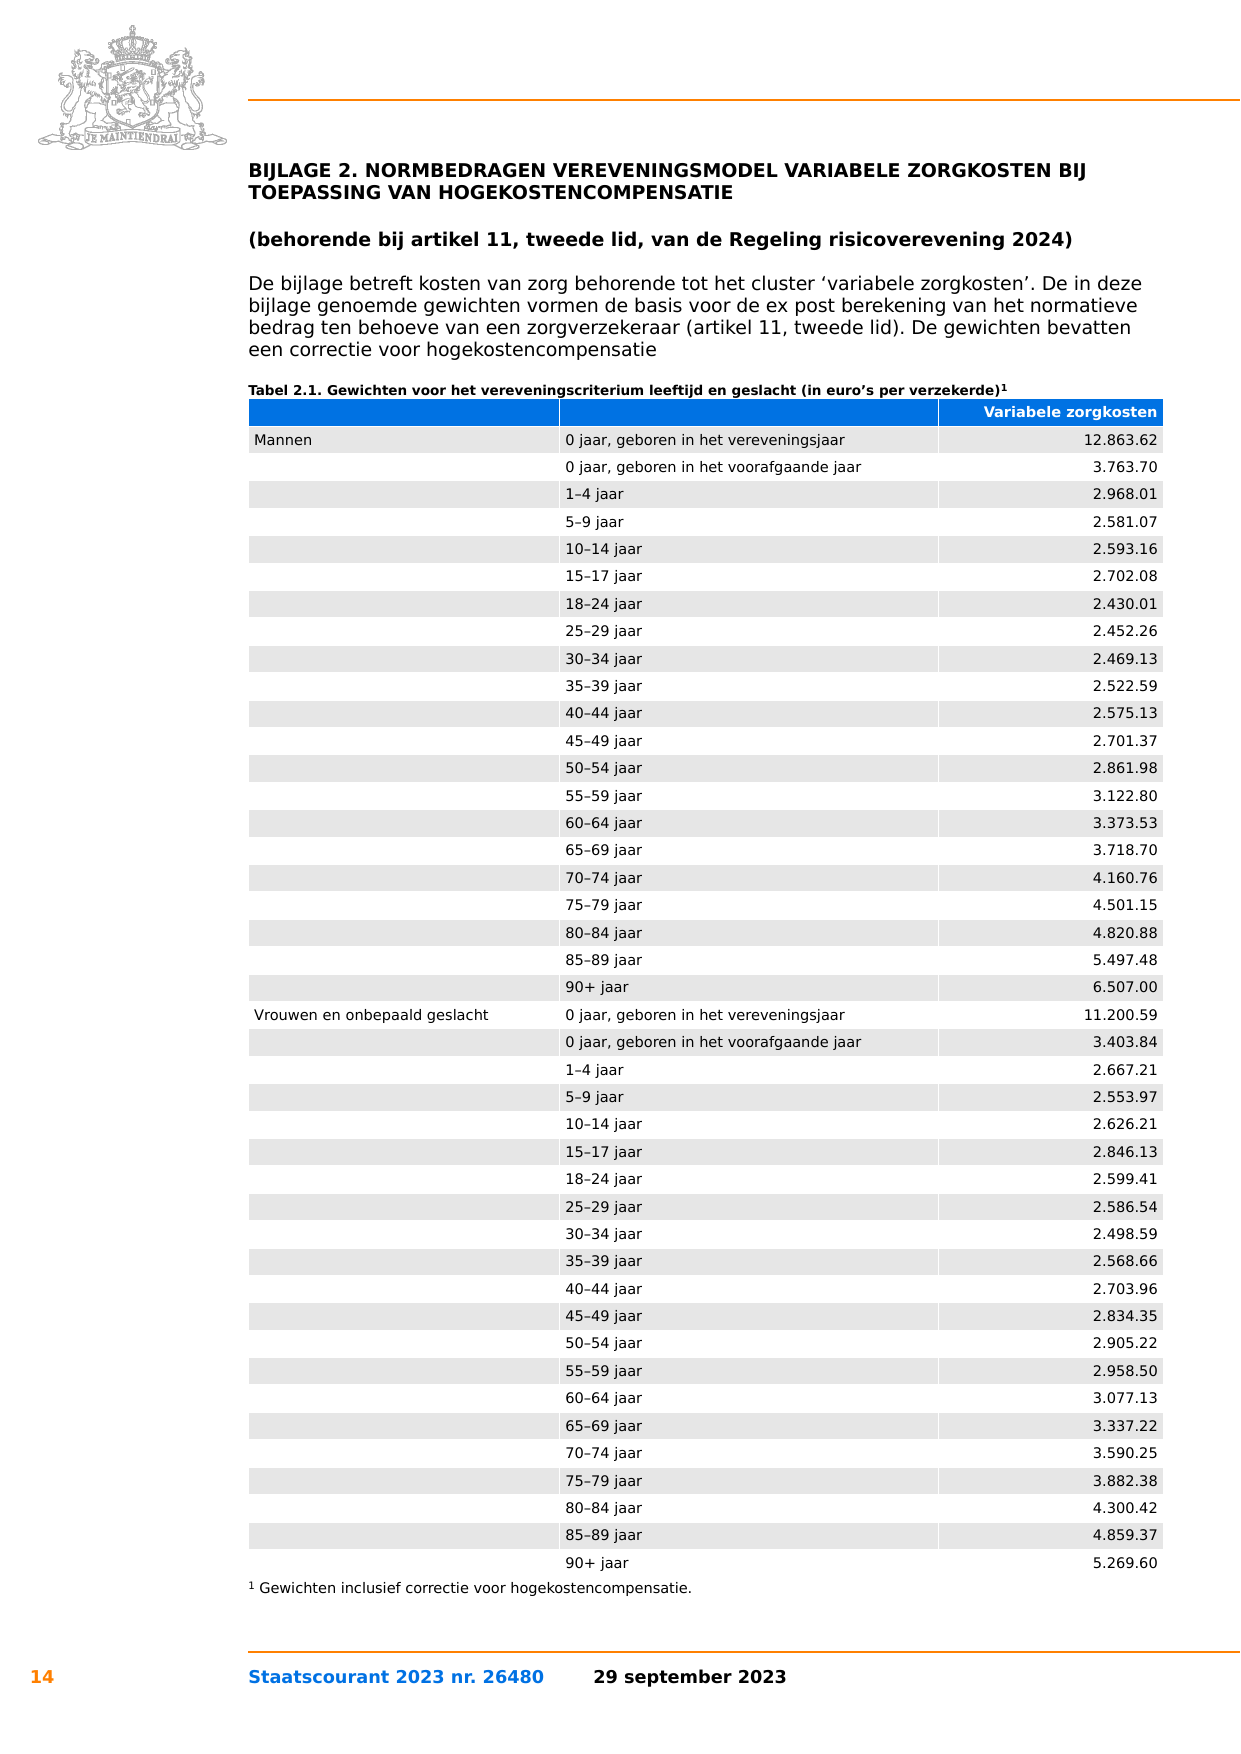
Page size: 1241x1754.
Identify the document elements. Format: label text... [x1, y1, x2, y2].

table_cell [249, 1249, 559, 1275]
table_cell 3.718.70 [939, 838, 1163, 864]
table_cell 4.160.76 [939, 865, 1163, 891]
table_cell 1 Gewichten inclusief correctie voor hogekostencompensatie. [248, 1577, 1163, 1597]
table_cell [249, 673, 559, 699]
table_cell [249, 399, 559, 426]
table_cell 4.300.42 [939, 1495, 1163, 1521]
table_cell 3.763.70 [939, 454, 1163, 480]
table_cell [249, 893, 559, 919]
table_cell 0 jaar, geboren in het voorafgaande jaar [560, 454, 938, 480]
table_cell 70–74 jaar [560, 1440, 938, 1467]
table_cell 3.590.25 [939, 1440, 1163, 1467]
table_cell 3.882.38 [939, 1468, 1163, 1494]
table_cell 75–79 jaar [560, 1468, 938, 1494]
table_cell 70–74 jaar [560, 865, 938, 891]
table_cell 11.200.59 [939, 1002, 1163, 1028]
table_cell [249, 728, 559, 754]
table_cell 35–39 jaar [560, 673, 938, 699]
table_cell [249, 591, 559, 617]
table_cell 4.859.37 [939, 1523, 1163, 1549]
table_cell 65–69 jaar [560, 1413, 938, 1439]
table_cell 2.553.97 [939, 1084, 1163, 1111]
table_cell 30–34 jaar [560, 1221, 938, 1247]
table_cell [249, 701, 559, 727]
table_cell 2.905.22 [939, 1331, 1163, 1357]
table_cell [249, 646, 559, 672]
table_cell 2.575.13 [939, 701, 1163, 727]
table_cell 45–49 jaar [560, 1303, 938, 1330]
table_cell 60–64 jaar [560, 1386, 938, 1412]
table_cell 10–14 jaar [560, 1112, 938, 1138]
table_cell 0 jaar, geboren in het vereveningsjaar [560, 1002, 938, 1028]
table_cell 90+ jaar [560, 975, 938, 1001]
table_cell [249, 454, 559, 480]
table_cell 2.522.59 [939, 673, 1163, 699]
table_cell 3.373.53 [939, 810, 1163, 837]
table_cell [249, 1413, 559, 1439]
table_cell [249, 1112, 559, 1138]
table_cell 40–44 jaar [560, 701, 938, 727]
table_cell 60–64 jaar [560, 810, 938, 837]
table_cell [249, 865, 559, 891]
table_cell 2.568.66 [939, 1249, 1163, 1275]
table_cell [249, 481, 559, 508]
table_cell 55–59 jaar [560, 1358, 938, 1384]
table_cell 2.469.13 [939, 646, 1163, 672]
table_cell 4.501.15 [939, 893, 1163, 919]
table_cell 1–4 jaar [560, 481, 938, 508]
table_cell [249, 509, 559, 535]
table_cell 2.452.26 [939, 619, 1163, 645]
table_cell 2.599.41 [939, 1166, 1163, 1193]
subtitle BIJLAGE 2. NORMBEDRAGEN VEREVENINGSMODEL VARIABELE ZORGKOSTEN BIJ TOEPASSING VAN HOGEKOSTENCOMPENSATIE [248, 160, 1163, 204]
table_cell 75–79 jaar [560, 893, 938, 919]
table_cell 2.593.16 [939, 536, 1163, 563]
table_cell [249, 1194, 559, 1220]
table_cell 35–39 jaar [560, 1249, 938, 1275]
table_cell 2.667.21 [939, 1057, 1163, 1083]
table_cell [249, 619, 559, 645]
table_cell 2.702.08 [939, 564, 1163, 590]
table_cell [249, 564, 559, 590]
table_cell Mannen [249, 427, 559, 453]
table_cell [249, 947, 559, 973]
table_cell [249, 1166, 559, 1193]
text De bijlage betreft kosten van zorg behorende tot het cluster ‘variabele zorgkosten’. De in deze bijlage genoemde gewichten vormen de basis voor de ex post berekening van het normatieve bedrag ten behoeve van een zorgverzekeraar (artikel 11, tweede lid). De gewichten bevatten een correctie voor hogekostencompensatie [248, 273, 1163, 361]
table_cell 40–44 jaar [560, 1276, 938, 1302]
table_cell 15–17 jaar [560, 1139, 938, 1165]
table_cell 2.430.01 [939, 591, 1163, 617]
table_cell 2.861.98 [939, 755, 1163, 782]
table_cell [249, 755, 559, 782]
table_cell Vrouwen en onbepaald geslacht [249, 1002, 559, 1028]
table_cell 2.581.07 [939, 509, 1163, 535]
table_cell 18–24 jaar [560, 591, 938, 617]
table_cell 10–14 jaar [560, 536, 938, 563]
table_cell [249, 1139, 559, 1165]
table_cell [249, 1440, 559, 1467]
table_cell 90+ jaar [560, 1550, 938, 1576]
table_cell [249, 975, 559, 1001]
table_cell 3.403.84 [939, 1029, 1163, 1056]
table_cell 2.498.59 [939, 1221, 1163, 1247]
table_cell 65–69 jaar [560, 838, 938, 864]
table_cell 2.958.50 [939, 1358, 1163, 1384]
table_cell [249, 1331, 559, 1357]
table_cell [249, 838, 559, 864]
table_cell [249, 1221, 559, 1247]
table_cell 5–9 jaar [560, 1084, 938, 1111]
table_cell [249, 1550, 559, 1576]
table_cell 3.337.22 [939, 1413, 1163, 1439]
table_cell [249, 1495, 559, 1521]
table_cell 2.834.35 [939, 1303, 1163, 1330]
table_cell 85–89 jaar [560, 1523, 938, 1549]
picture [38, 25, 227, 150]
table_cell [249, 810, 559, 837]
table_cell 4.820.88 [939, 920, 1163, 946]
table_cell [249, 920, 559, 946]
table_cell [249, 1276, 559, 1302]
table_cell 50–54 jaar [560, 755, 938, 782]
table_cell Variabele zorgkosten [939, 399, 1163, 426]
table_cell 2.626.21 [939, 1112, 1163, 1138]
table_cell 2.703.96 [939, 1276, 1163, 1302]
table_cell [249, 1303, 559, 1330]
table_cell 3.077.13 [939, 1386, 1163, 1412]
table_cell 50–54 jaar [560, 1331, 938, 1357]
table_cell 80–84 jaar [560, 920, 938, 946]
table_cell 2.846.13 [939, 1139, 1163, 1165]
table_cell 25–29 jaar [560, 1194, 938, 1220]
table_cell [249, 1468, 559, 1494]
table_cell 2.586.54 [939, 1194, 1163, 1220]
table_header Tabel 2.1. Gewichten voor het vereveningscriterium leeftijd en geslacht (in euro’s per verzekerde)1 [248, 383, 1163, 398]
table_cell [560, 399, 938, 426]
table_cell 5.497.48 [939, 947, 1163, 973]
table_cell [249, 1523, 559, 1549]
table_cell [249, 1358, 559, 1384]
table_cell 5.269.60 [939, 1550, 1163, 1576]
table_cell 0 jaar, geboren in het voorafgaande jaar [560, 1029, 938, 1056]
text (behorende bij artikel 11, tweede lid, van de Regeling risicoverevening 2024) [248, 229, 1163, 251]
table_cell 5–9 jaar [560, 509, 938, 535]
table_cell 15–17 jaar [560, 564, 938, 590]
table_cell [249, 1386, 559, 1412]
table_cell 80–84 jaar [560, 1495, 938, 1521]
table_cell 1–4 jaar [560, 1057, 938, 1083]
table_cell [249, 1029, 559, 1056]
table_cell 25–29 jaar [560, 619, 938, 645]
table_cell 55–59 jaar [560, 783, 938, 809]
table_cell [249, 1084, 559, 1111]
table_cell 30–34 jaar [560, 646, 938, 672]
table_cell [249, 536, 559, 563]
table_cell 2.701.37 [939, 728, 1163, 754]
table_cell 12.863.62 [939, 427, 1163, 453]
table_cell [249, 783, 559, 809]
table_cell 6.507.00 [939, 975, 1163, 1001]
table_cell 18–24 jaar [560, 1166, 938, 1193]
table_cell 45–49 jaar [560, 728, 938, 754]
table_cell 85–89 jaar [560, 947, 938, 973]
table_cell 2.968.01 [939, 481, 1163, 508]
table_cell 0 jaar, geboren in het vereveningsjaar [560, 427, 938, 453]
table_cell [249, 1057, 559, 1083]
table_cell 3.122.80 [939, 783, 1163, 809]
